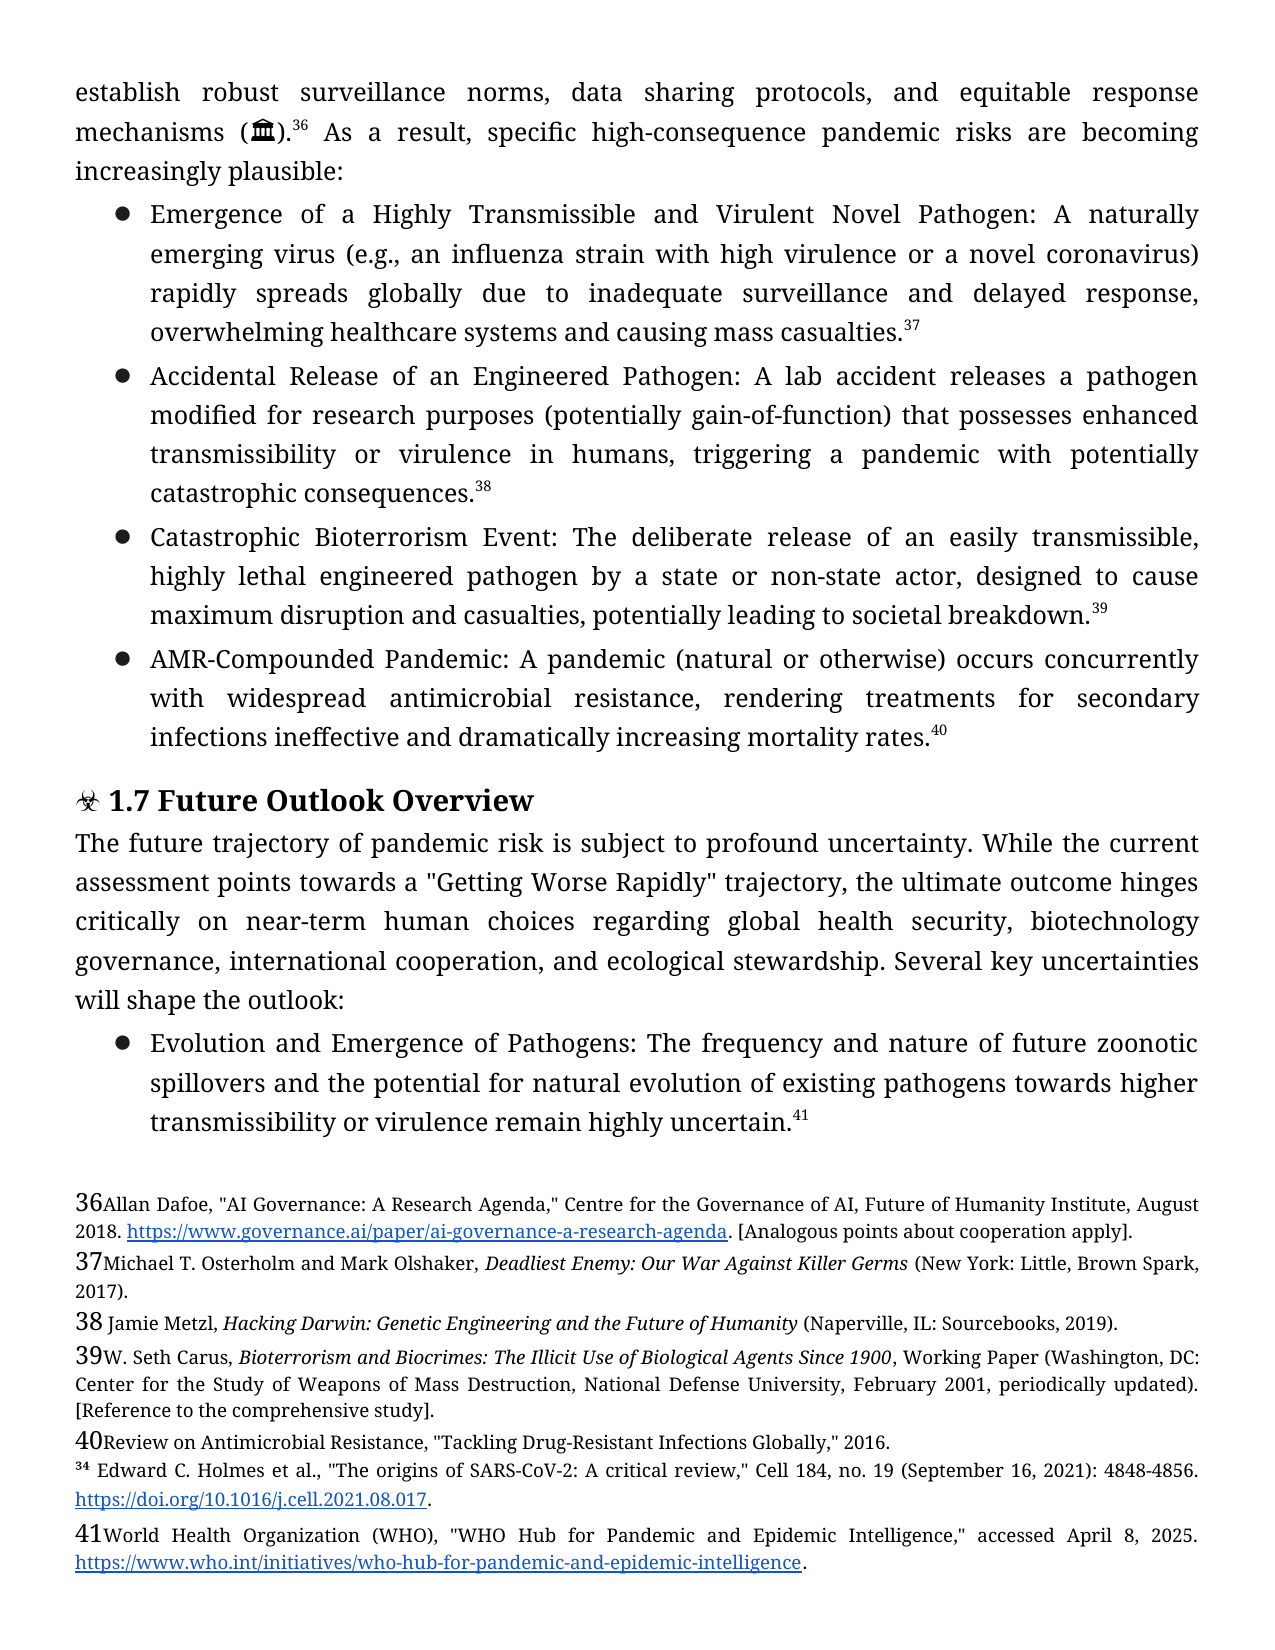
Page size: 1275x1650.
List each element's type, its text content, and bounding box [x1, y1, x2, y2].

list World Health Organization (WHO), "WHO Hub for Pandemic and Epidemic Intelligence," accessed April 8, 2025. https://www.who.int/initiatives/who-hub-for-pandemic-and-epidemic-intelligence. [75, 1515, 1200, 1575]
list Accidental Release of an Engineered Pathogen: A lab accident releases a pathogen modified for research purposes (potentially gain-of-function) that possesses enhanced transmissibility or virulence in humans, triggering a pandemic with potentially catastrophic consequences. [112, 354, 1200, 510]
list Jamie Metzl, Hacking Darwin: Genetic Engineering and the Future of Humanity (Naperville, IL: Sourcebooks, 2019). [75, 1304, 1200, 1338]
list ³⁴ Edward C. Holmes et al., "The origins of SARS-CoV-2: A critical review," Cell 184, no. 19 (September 16, 2021): 4848-4856. https://doi.org/10.1016/j.cell.2021.08.017. [75, 1457, 1200, 1512]
text establish robust surveillance norms, data sharing protocols, and equitable response mechanisms (🏛️). As a result, specific high-consequence pandemic risks are becoming increasingly plausible: [75, 75, 1200, 187]
subtitle ☣️ 1.7 Future Outlook Overview [75, 780, 1200, 820]
list Catastrophic Bioterrorism Event: The deliberate release of an easily transmissible, highly lethal engineered pathogen by a state or non-state actor, designed to cause maximum disruption and casualties, potentially leading to societal breakdown. [112, 515, 1200, 632]
text The future trajectory of pandemic risk is subject to profound uncertainty. While the current assessment points towards a "Getting Worse Rapidly" trajectory, the ultimate outcome hinges critically on near-term human choices regarding global health security, biotechnology governance, international cooperation, and ecological stewardship. Several key uncertainties will shape the outlook: [75, 826, 1200, 1016]
list Emergence of a Highly Transmissible and Virulent Novel Pathogen: A naturally emerging virus (e.g., an influenza strain with high virulence or a novel coronavirus) rapidly spreads globally due to inadequate surveillance and delayed response, overwhelming healthcare systems and causing mass casualties. [112, 192, 1200, 349]
list W. Seth Carus, Bioterrorism and Biocrimes: The Illicit Use of Biological Agents Since 1900, Working Paper (Washington, DC: Center for the Study of Weapons of Mass Destruction, National Defense University, February 2001, periodically updated). [Reference to the comprehensive study]. [75, 1338, 1200, 1423]
text Allan Dafoe, "AI Governance: A Research Agenda," Centre for the Governance of AI, Future of Humanity Institute, August 2018. https://www.governance.ai/paper/ai-governance-a-research-agenda. [Analogous points about cooperation apply]. [75, 1184, 1200, 1244]
list Evolution and Emergence of Pathogens: The frequency and nature of future zoonotic spillovers and the potential for natural evolution of existing pathogens towards higher transmissibility or virulence remain highly uncertain. [112, 1021, 1200, 1138]
list AMR-Compounded Pandemic: A pandemic (natural or otherwise) occurs concurrently with widespread antimicrobial resistance, rendering treatments for secondary infections ineffective and dramatically increasing mortality rates. [112, 637, 1200, 754]
list Review on Antimicrobial Resistance, "Tackling Drug-Resistant Infections Globally," 2016. [75, 1423, 1200, 1457]
list Michael T. Osterholm and Mark Olshaker, Deadliest Enemy: Our War Against Killer Germs (New York: Little, Brown Spark, 2017). [75, 1244, 1200, 1304]
